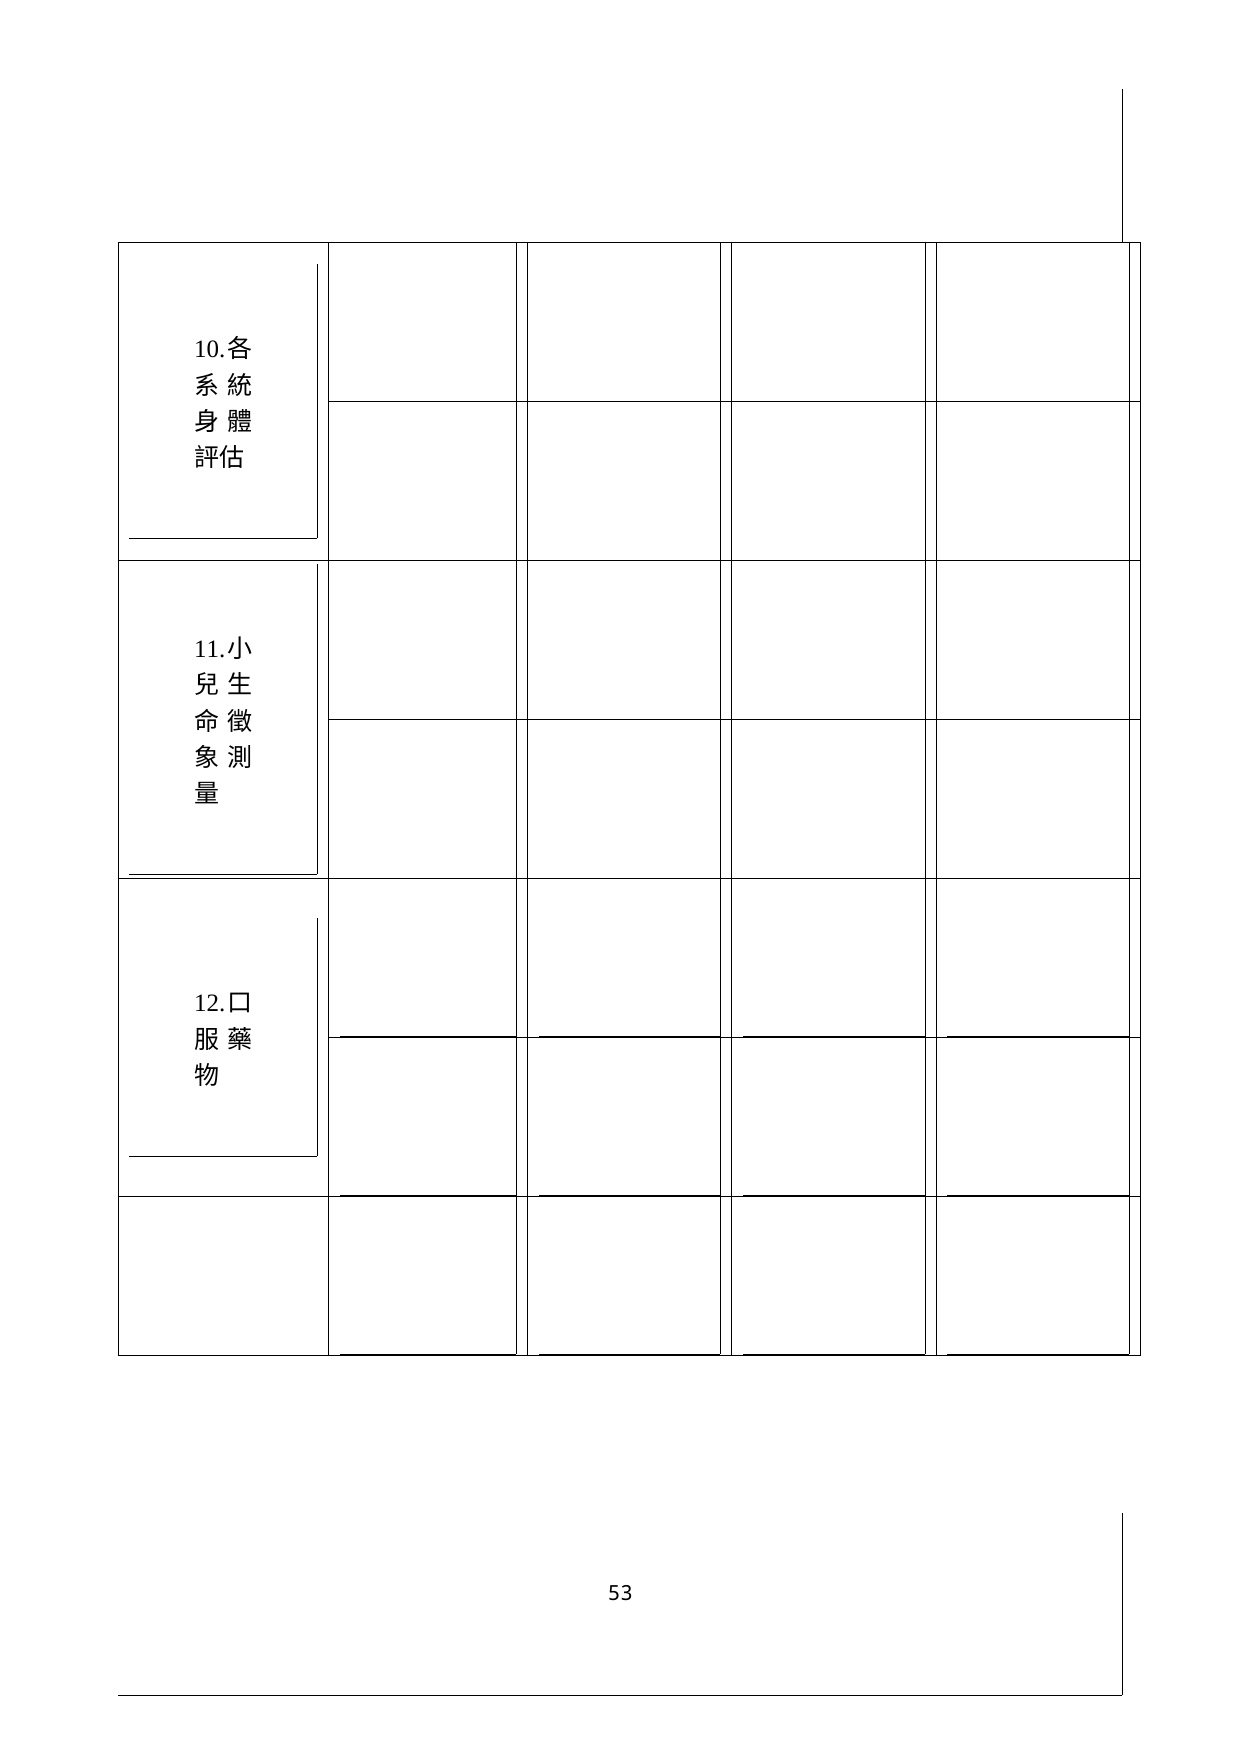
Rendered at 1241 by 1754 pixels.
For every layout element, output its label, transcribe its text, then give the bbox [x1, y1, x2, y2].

table_cell [937, 402, 1129, 560]
table_cell [721, 1038, 731, 1196]
table_cell [926, 1197, 936, 1354]
table_cell [528, 402, 720, 560]
table_cell [528, 243, 720, 401]
table_cell [721, 243, 731, 401]
table_cell [517, 561, 527, 719]
table_cell [528, 720, 720, 878]
table_cell 11.小兒生命徵象測量 [119, 561, 328, 878]
table_cell [329, 879, 516, 1037]
table_cell [926, 879, 936, 1037]
table_cell [1130, 720, 1140, 878]
table_cell [937, 1038, 1129, 1196]
table_cell [329, 561, 516, 719]
table_cell [517, 879, 527, 1037]
table_cell [329, 1038, 516, 1196]
table_cell 10.各系統身體評估 [119, 243, 328, 560]
table_cell [1130, 1038, 1140, 1196]
table_cell [517, 1197, 527, 1354]
table_cell [1130, 561, 1140, 719]
table_cell [329, 243, 516, 401]
table_cell [721, 402, 731, 560]
table_cell [119, 1197, 328, 1354]
table_cell [528, 1038, 720, 1196]
table_cell [732, 720, 925, 878]
table_cell [937, 1197, 1129, 1354]
table_cell [926, 1038, 936, 1196]
table_cell [937, 561, 1129, 719]
table_cell [721, 879, 731, 1037]
table_cell [517, 402, 527, 560]
table_cell [937, 879, 1129, 1037]
table_cell [926, 561, 936, 719]
table_cell [517, 720, 527, 878]
table_cell [732, 1038, 925, 1196]
table_cell [721, 561, 731, 719]
table_cell [517, 1038, 527, 1196]
table_cell [732, 879, 925, 1037]
table_cell 12.口服藥物 [119, 879, 328, 1196]
table_cell [517, 243, 527, 401]
table_cell [926, 243, 936, 401]
table_cell [721, 1197, 731, 1354]
table_cell [926, 720, 936, 878]
table_cell [528, 561, 720, 719]
table_cell [1130, 243, 1140, 401]
table_cell [528, 879, 720, 1037]
table_cell [1130, 402, 1140, 560]
table_cell [528, 1197, 720, 1354]
table_cell [732, 243, 925, 401]
table_cell [329, 402, 516, 560]
table_cell [721, 720, 731, 878]
table_cell [937, 720, 1129, 878]
table_cell [732, 402, 925, 560]
table_cell [1130, 879, 1140, 1037]
table_cell [732, 1197, 925, 1354]
table_cell [732, 561, 925, 719]
table_cell [329, 1197, 516, 1354]
table_cell [1130, 1197, 1140, 1354]
table_cell [937, 243, 1129, 401]
table_cell [329, 720, 516, 878]
table_cell [926, 402, 936, 560]
